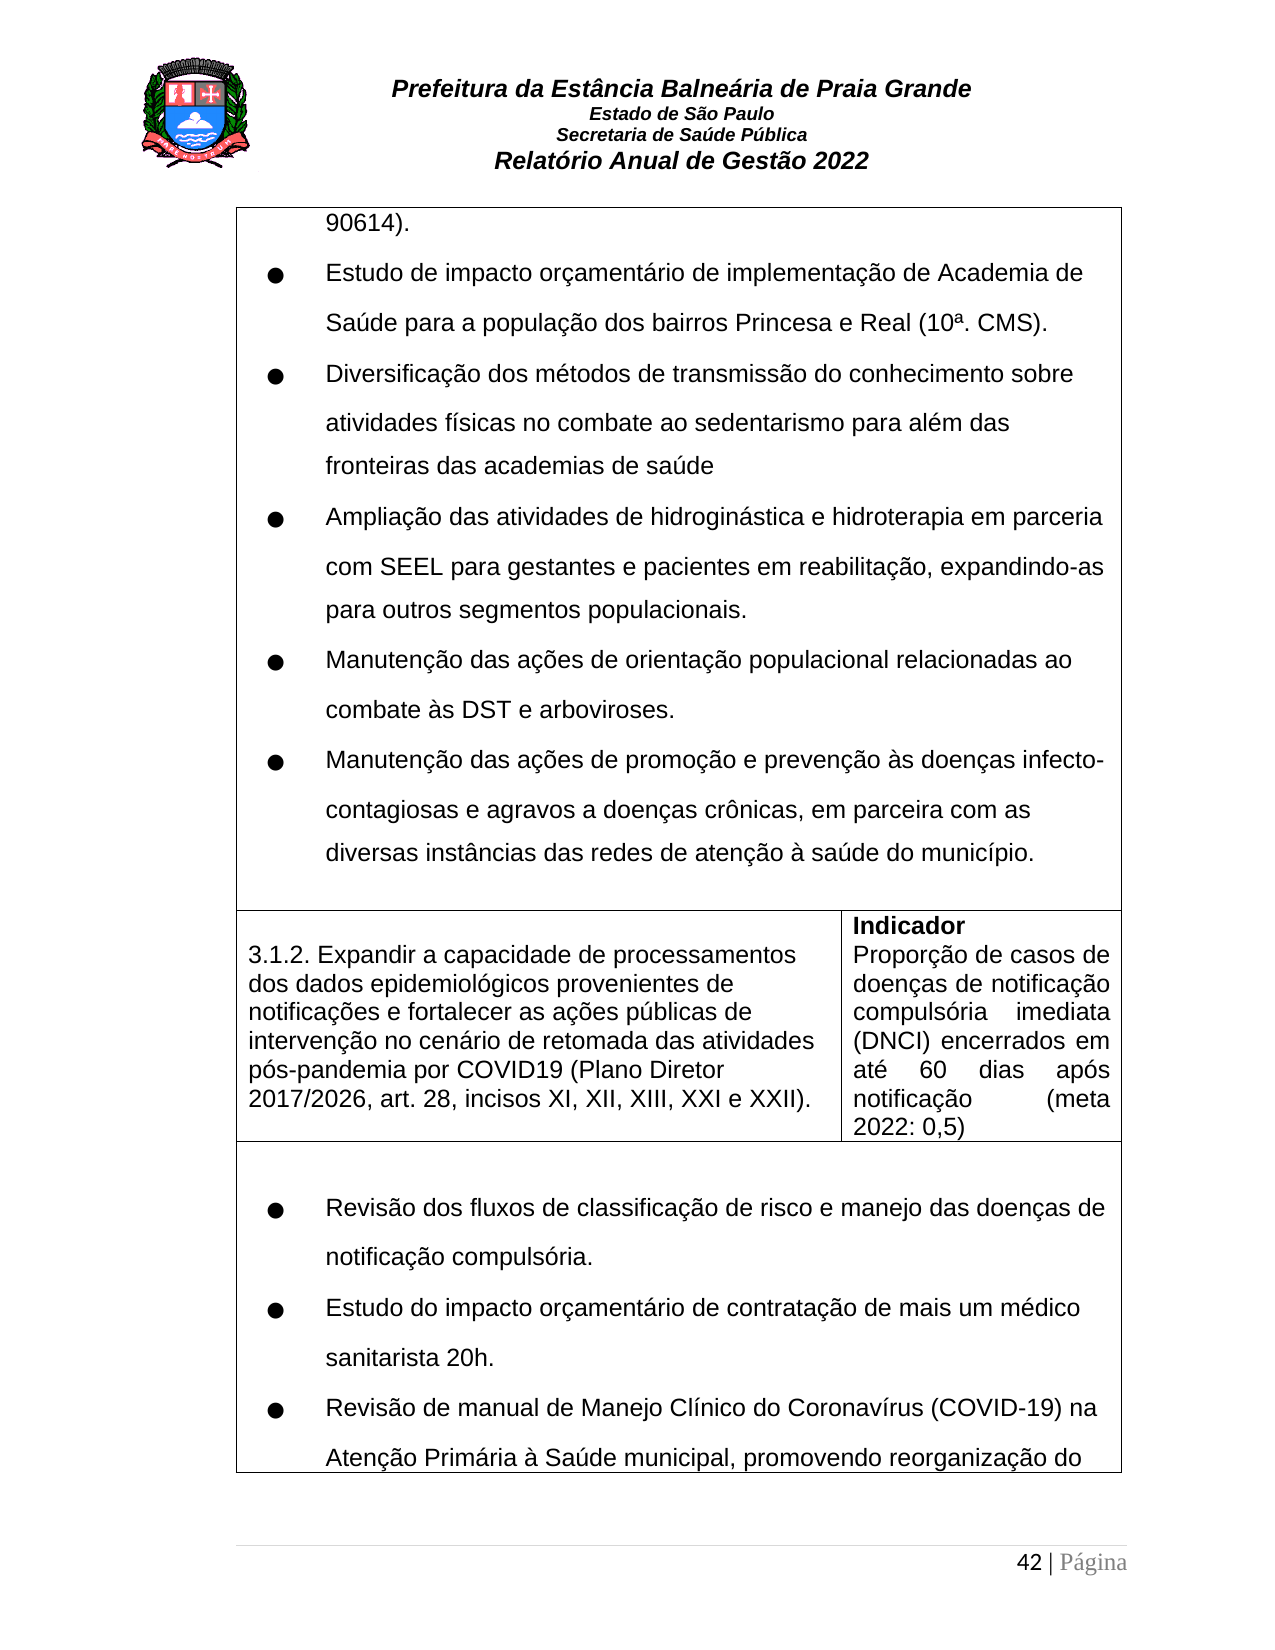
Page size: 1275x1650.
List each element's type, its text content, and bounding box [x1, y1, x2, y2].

table_cell Indicador Proporção de casos de doenças de notificação compulsória imediata (DNCI) encerrados em até 60 dias após notificação (meta 2022: 0,5) [842, 911, 1121, 1141]
table_cell Revisão dos fluxos de classificação de risco e manejo das doenças de notificação compulsória. Estudo do impacto orçamentário de contratação de mais um médico sanitarista 20h. Revisão de manual de Manejo Clínico do Coronavírus (COVID-19) na Atenção Primária à Saúde municipal, promovendo reorganização do [237, 1142, 1121, 1472]
table_cell 3.1.2. Expandir a capacidade de processamentos dos dados epidemiológicos provenientes de notificações e fortalecer as ações públicas de intervenção no cenário de retomada das atividades pós-pandemia por COVID19 (Plano Diretor 2017/2026, art. 28, incisos XI, XII, XIII, XXI e XXII). [237, 911, 841, 1141]
table_cell Manutenção das atividades de promoção de saúde ligadas nas 9 (nove) academias de saúde implantadas: Aloha (CNES 90855), Antártica (CNES 90776), Esmeralda (CNES 90835), Maracanã (CNES 90837), Melvi (CNES 90777), Ocian (CNES 90794), Samambaia (CNES 91174), Santa Mariana (CNES 91854) e São Jorge (CNES 90614). Estudo de impacto orçamentário de implementação de Academia de Saúde para a população dos bairros Princesa e Real (10ª. CMS). Diversificação dos métodos de transmissão do conhecimento sobre atividades físicas no combate ao sedentarismo para além das fronteiras das academias de saúde Ampliação das atividades de hidroginástica e hidroterapia em parceria com SEEL para gestantes e pacientes em reabilitação, expandindo-as para outros segmentos populacionais. Manutenção das ações de orientação populacional relacionadas ao combate às DST e arboviroses. Manutenção das ações de promoção e prevenção às doenças infecto-contagiosas e agravos a doenças crônicas, em parceira com as diversas instâncias das redes de atenção à saúde do município. [237, 208, 1121, 910]
picture [132, 55, 259, 172]
